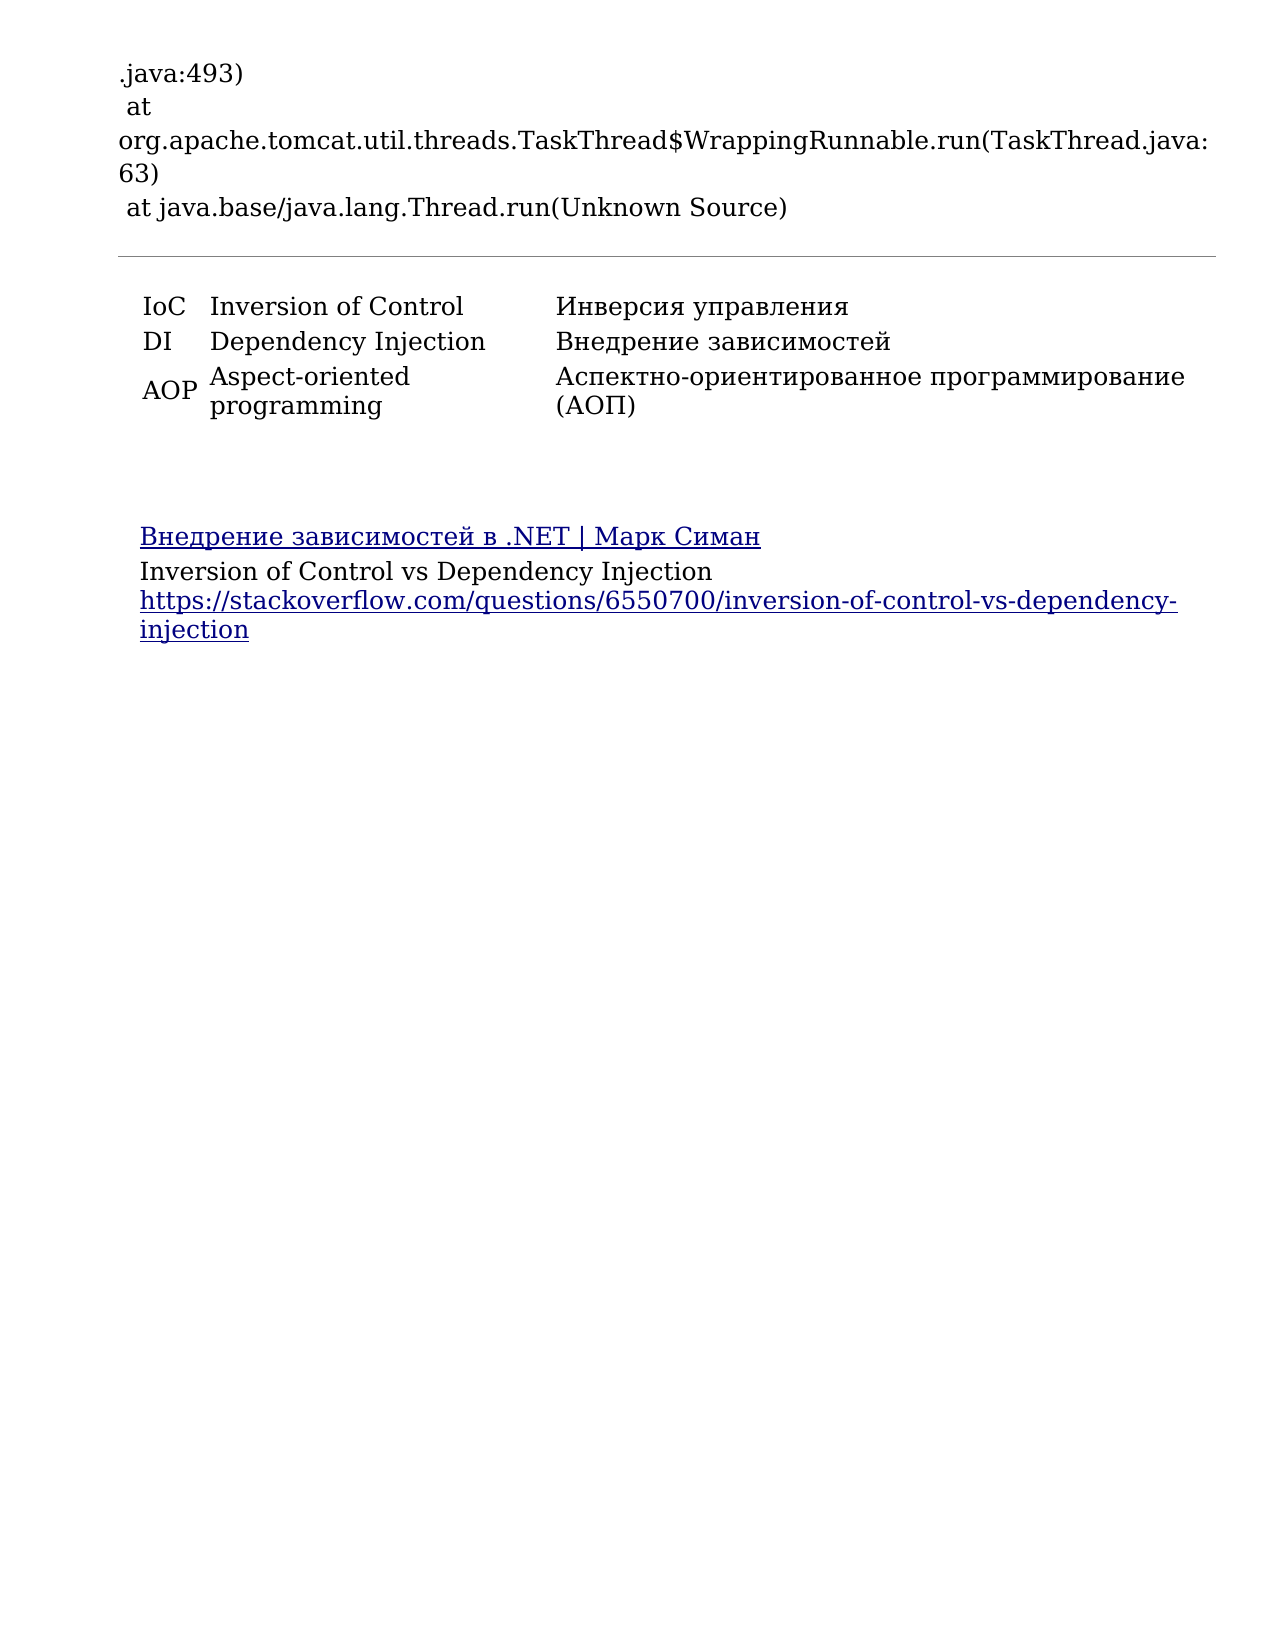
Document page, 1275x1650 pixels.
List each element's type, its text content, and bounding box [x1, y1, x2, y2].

table_cell [139, 423, 207, 458]
table_header [1191, 289, 1213, 324]
table_header [136, 286, 1216, 519]
table_header Инверсия управления [553, 289, 1191, 324]
table_cell [1191, 324, 1213, 359]
table_cell [1191, 423, 1213, 458]
table_header Inversion of Control [207, 289, 552, 324]
table_cell [118, 520, 136, 554]
table_cell AOP [139, 359, 207, 423]
table_cell Внедрение зависимостей [553, 324, 1191, 359]
table_header [118, 286, 136, 519]
table_cell Внедрение зависимостей в .NET | Марк Симан [136, 520, 1216, 554]
table_cell [207, 423, 552, 458]
table_cell [553, 423, 1191, 458]
text .java:493) at org.apache.tomcat.util.threads.TaskThread$WrappingRunnable.run(TaskThread.java:63) at java.base/java.lang.Thread.run(Unknown Source) [118, 59, 1216, 222]
table_cell Аспектно-ориентированное программирование (АОП) [553, 359, 1191, 423]
table_header IoC [139, 289, 207, 324]
table_cell Dependency Injection [207, 324, 552, 359]
table_cell [1191, 359, 1213, 423]
table_cell [118, 555, 136, 648]
table_cell Inversion of Control vs Dependency Injection https://stackoverflow.com/questions/6550700/inversion-of-control-vs-dependency-injection [136, 555, 1216, 648]
table_cell Aspect-oriented programming [207, 359, 552, 423]
table_cell DI [139, 324, 207, 359]
